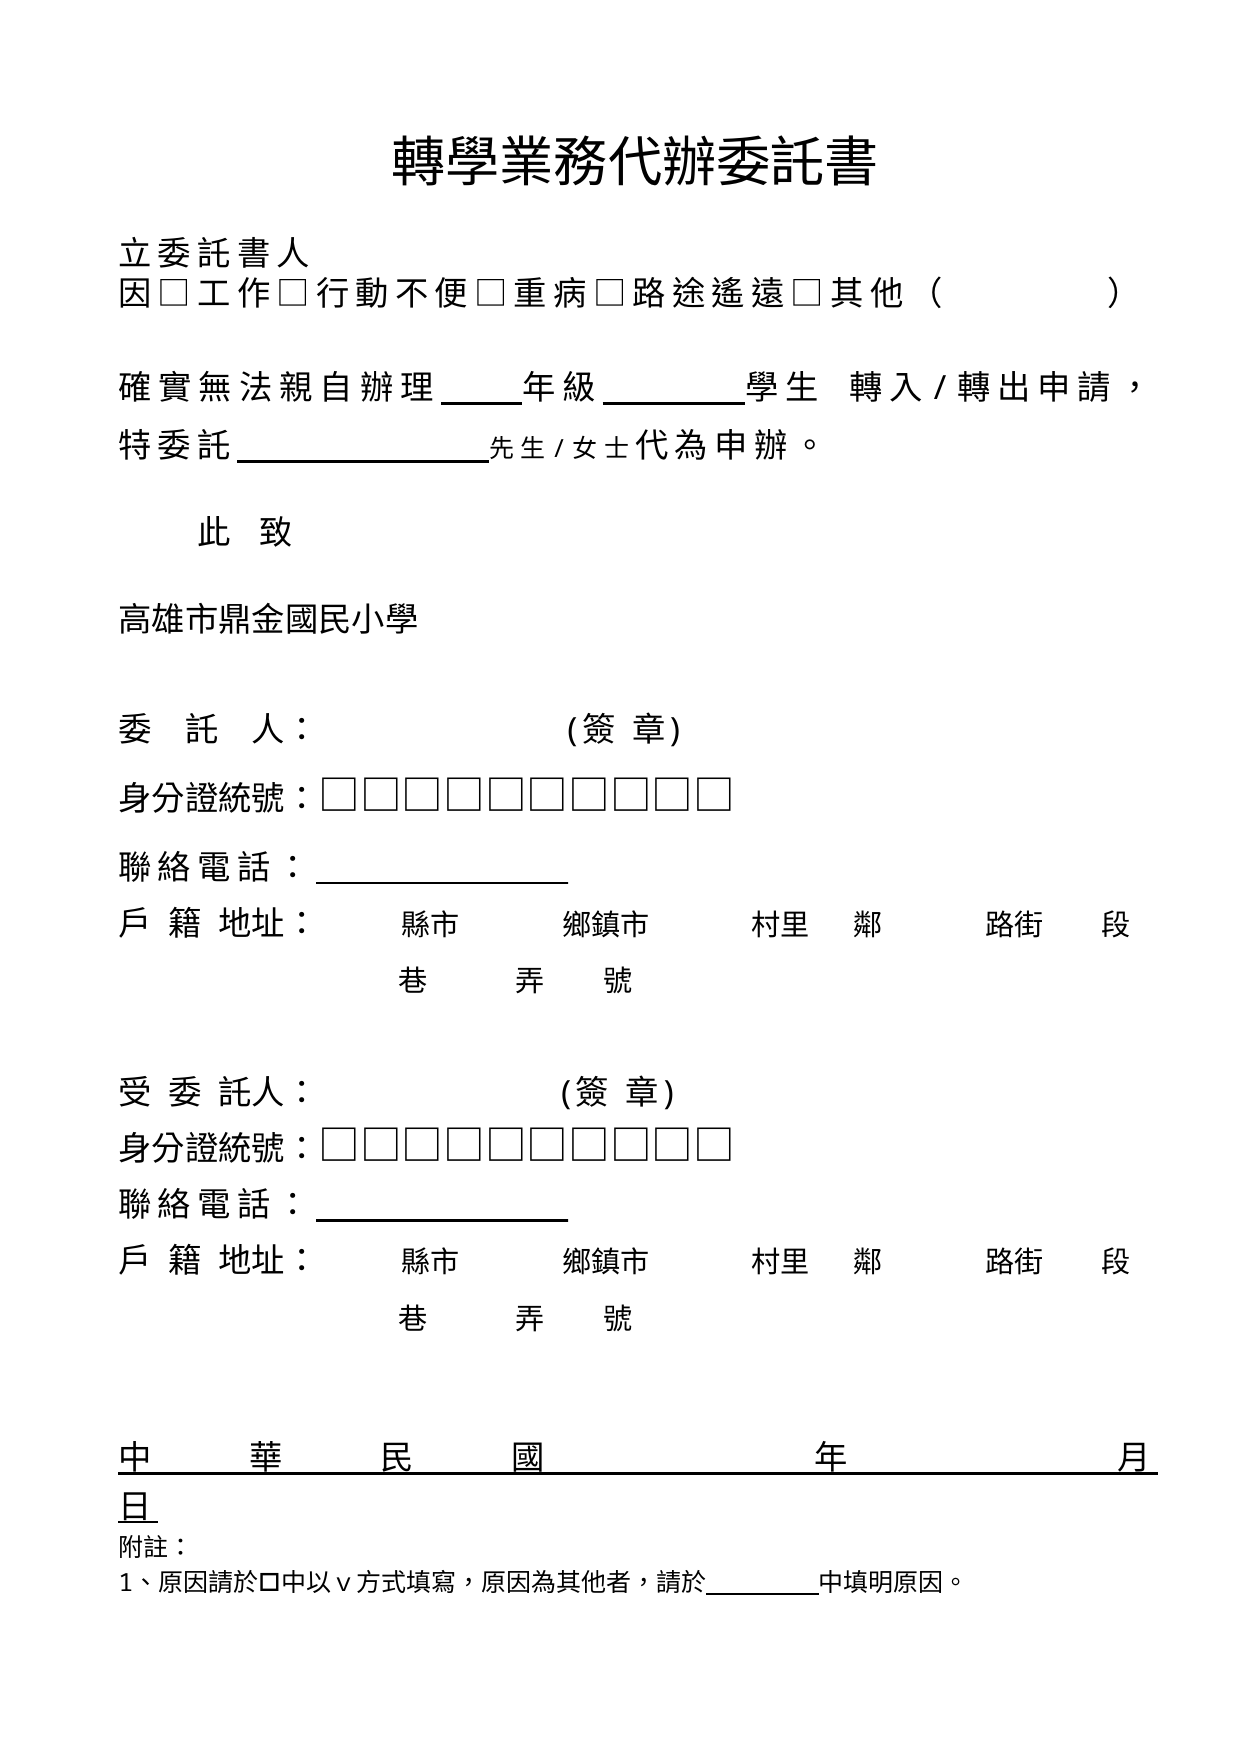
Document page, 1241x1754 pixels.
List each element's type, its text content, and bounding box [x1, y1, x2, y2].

text 中 華 民 國 年 月 [118, 1431, 1152, 1472]
text 聯絡電話： [118, 1172, 1152, 1228]
text 轉學業務代辦委託書 [118, 118, 1152, 197]
text 附註： [118, 1528, 1152, 1563]
text 確實無法親自辦理 年級 學生 轉入/轉出申請，特委託 先生/女士代為申辦。 [118, 353, 1152, 469]
text 身分證統號：□□□□□□□□□□ [118, 1115, 1152, 1172]
text 身分證統號：□□□□□□□□□□ [118, 765, 1152, 822]
text 委 託 人： (簽 章) [118, 640, 1152, 753]
text 1、原因請於中以ｖ方式填寫，原因為其他者，請於 中填明原因。 [118, 1563, 1152, 1598]
text 高雄市鼎金國民小學 [118, 597, 1152, 640]
text 戶 籍 地址： 縣市 鄉鎮市 村里 鄰 路街 段 [118, 890, 1152, 947]
text 日 [118, 1475, 1152, 1528]
text 戶 籍 地址： 縣市 鄉鎮市 村里 鄰 路街 段 [118, 1228, 1152, 1284]
text 聯絡電話： [118, 834, 1152, 890]
text 立委託書人 [118, 234, 1152, 274]
text 因□工作□行動不便□重病□路途遙遠□其他（ ） [118, 274, 1152, 313]
text 此 致 [118, 509, 1152, 553]
text 巷 弄 號 [399, 1284, 1152, 1340]
text 受 委 託人： (簽 章) [118, 1059, 1152, 1115]
text 巷 弄 號 [399, 947, 1152, 1003]
